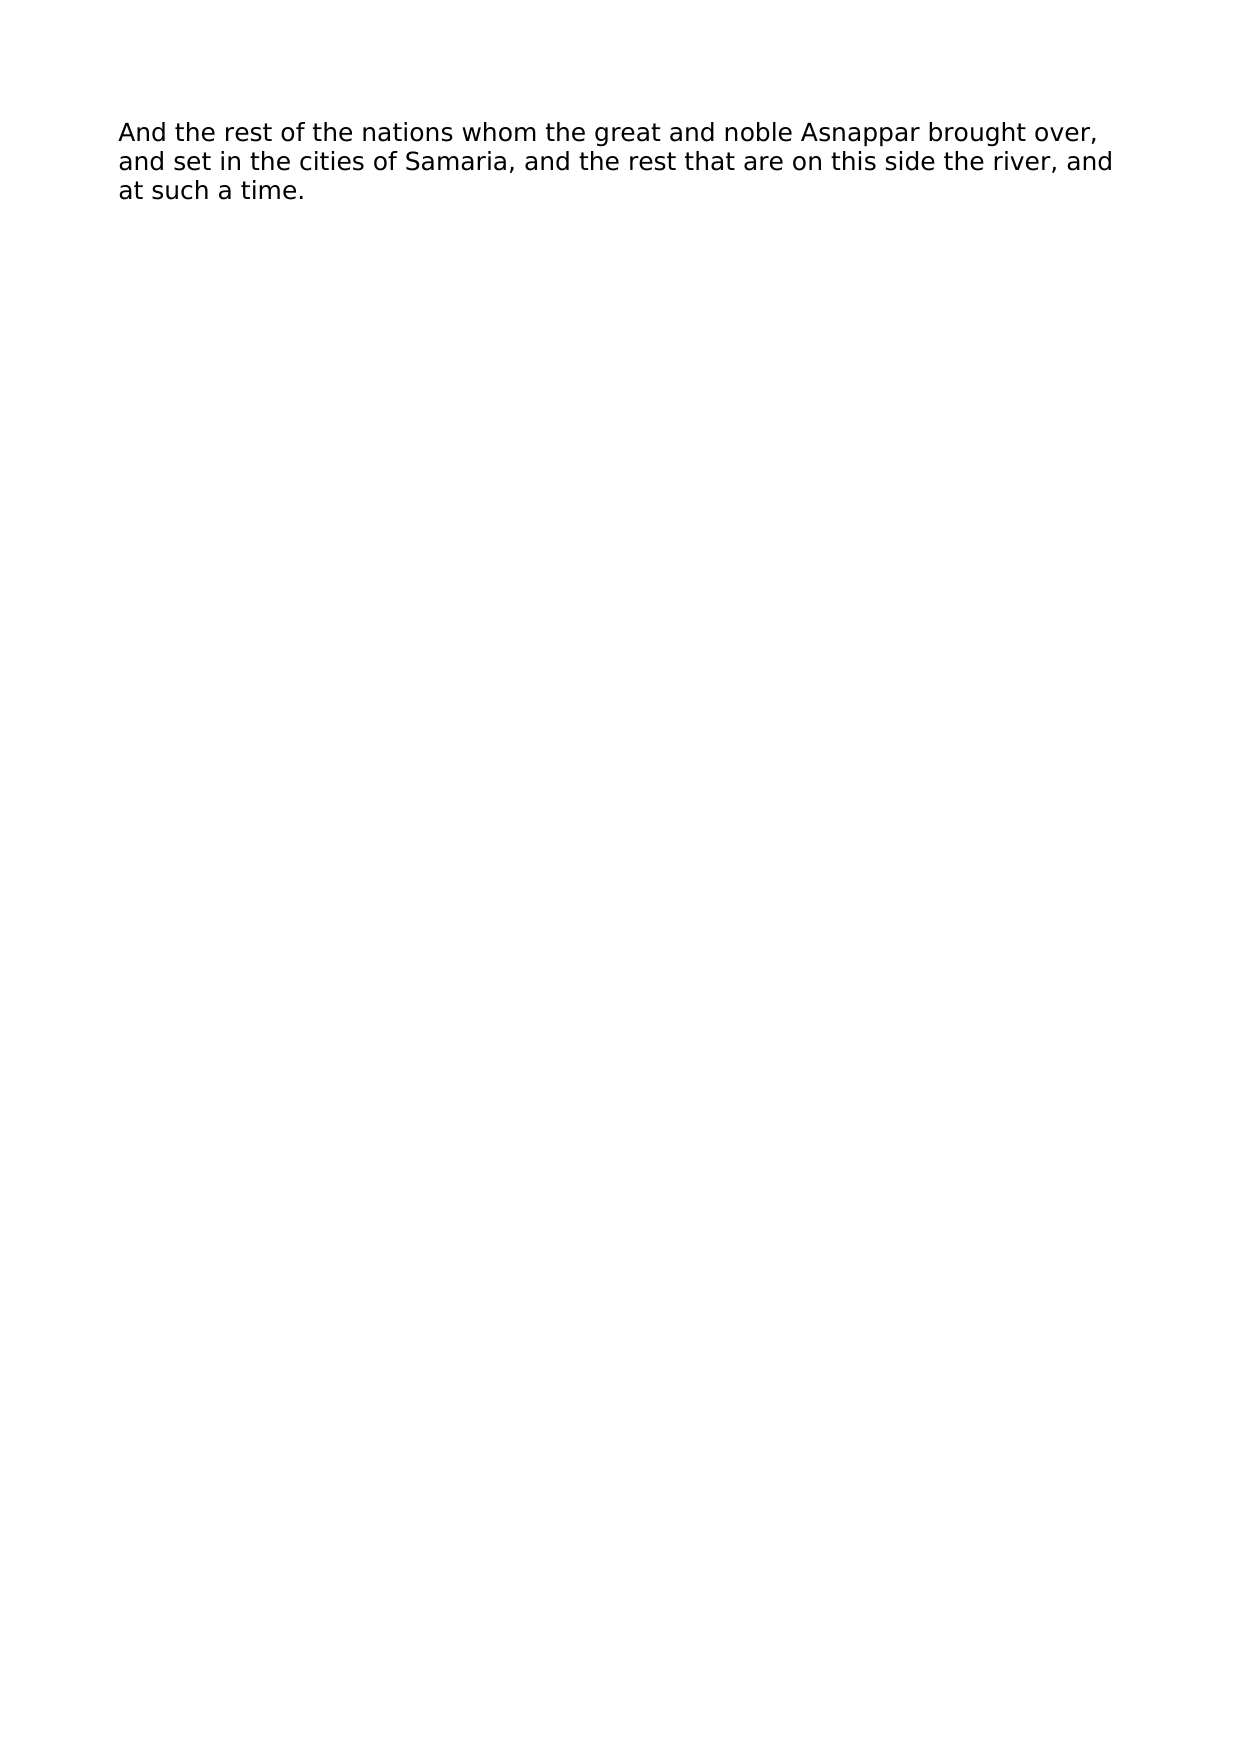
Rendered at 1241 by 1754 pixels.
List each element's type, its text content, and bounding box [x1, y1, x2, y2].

text And the rest of the nations whom the great and noble Asnappar brought over, and set in the cities of Samaria, and the rest that are on this side the river, and at such a time. [118, 118, 1122, 206]
